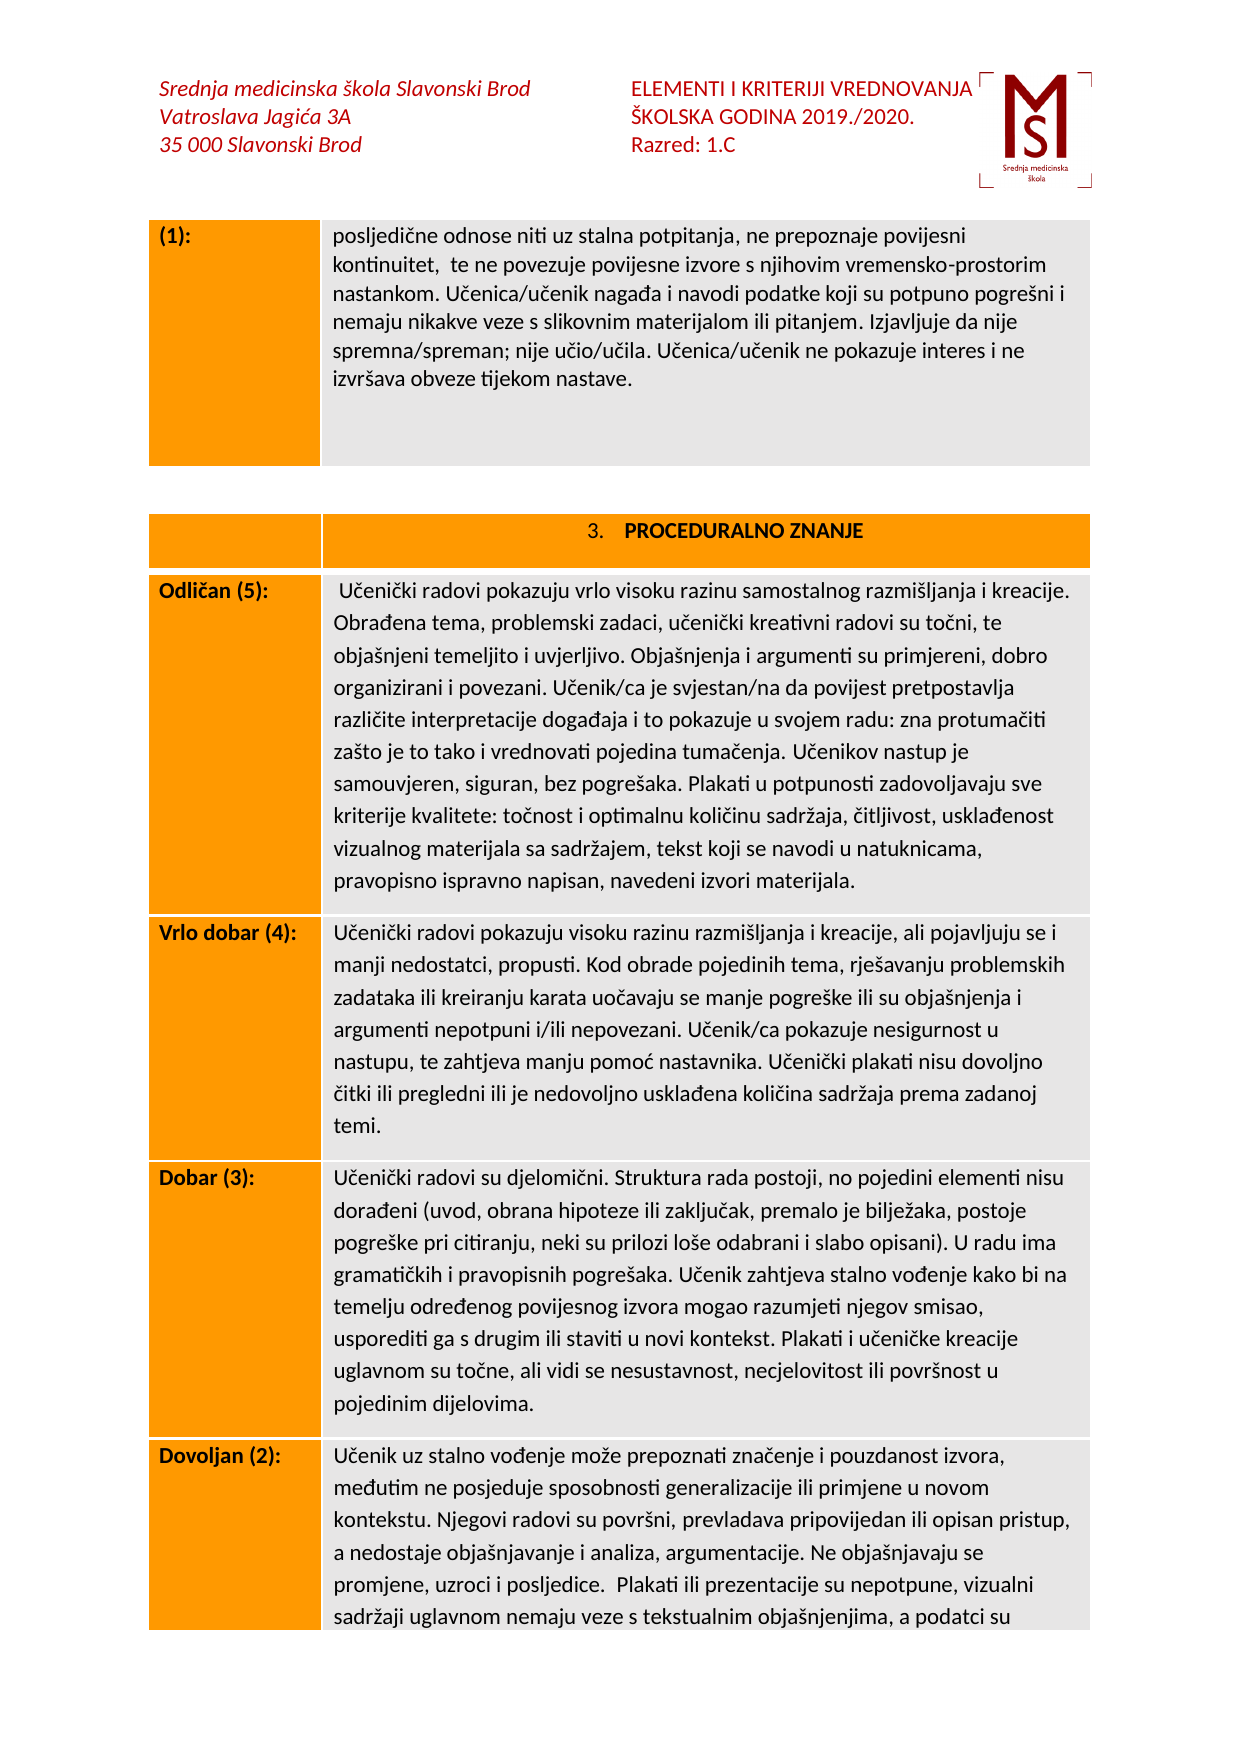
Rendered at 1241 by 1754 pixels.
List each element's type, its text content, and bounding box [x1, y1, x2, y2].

table_cell Odličan (5): [149, 575, 321, 914]
table_cell Učenički radovi pokazuju vrlo visoku razinu samostalnog razmišljanja i kreacije. Obrađena tema, problemski zadaci, učenički kreativni radovi su točni, te objašnjeni temeljito i uvjerljivo. Objašnjenja i argumenti su primjereni, dobro organizirani i povezani. Učenik/ca je svjestan/na da povijest pretpostavlja različite interpretacije događaja i to pokazuje u svojem radu: zna protumačiti zašto je to tako i vrednovati pojedina tumačenja. Učenikov nastup je samouvjeren, siguran, bez pogrešaka. Plakati u potpunosti zadovoljavaju sve kriterije kvalitete: točnost i optimalnu količinu sadržaja, čitljivost, usklađenost vizualnog materijala sa sadržajem, tekst koji se navodi u natuknicama, pravopisno ispravno napisan, navedeni izvori materijala. [323, 575, 1090, 914]
table_cell (1): [149, 220, 320, 466]
table_cell Vrlo dobar (4): [149, 917, 321, 1160]
table_cell posljedične odnose niti uz stalna potpitanja, ne prepoznaje povijesni kontinuitet, te ne povezuje povijesne izvore s njihovim vremensko-prostorim nastankom. Učenica/učenik nagađa i navodi podatke koji su potpuno pogrešni i nemaju nikakve veze s slikovnim materijalom ili pitanjem. Izjavljuje da nije spremna/spreman; nije učio/učila. Učenica/učenik ne pokazuje interes i ne izvršava obveze tijekom nastave. [322, 220, 1090, 466]
table_cell Učenik uz stalno vođenje može prepoznati značenje i pouzdanost izvora, međutim ne posjeduje sposobnosti generalizacije ili primjene u novom kontekstu. Njegovi radovi su površni, prevladava pripovijedan ili opisan pristup, a nedostaje objašnjavanje i analiza, argumentacije. Ne objašnjavaju se promjene, uzroci i posljedice. Plakati ili prezentacije su nepotpune, vizualni sadržaji uglavnom nemaju veze s tekstualnim objašnjenjima, a podatci su [323, 1440, 1090, 1630]
table_header [149, 514, 321, 568]
table_cell Dobar (3): [149, 1162, 321, 1437]
table_cell Dovoljan (2): [149, 1440, 321, 1630]
table_cell Učenički radovi pokazuju visoku razinu razmišljanja i kreacije, ali pojavljuju se i manji nedostatci, propusti. Kod obrade pojedinih tema, rješavanju problemskih zadataka ili kreiranju karata uočavaju se manje pogreške ili su objašnjenja i argumenti nepotpuni i/ili nepovezani. Učenik/ca pokazuje nesigurnost u nastupu, te zahtjeva manju pomoć nastavnika. Učenički plakati nisu dovoljno čitki ili pregledni ili je nedovoljno usklađena količina sadržaja prema zadanoj temi. [323, 917, 1090, 1160]
table_header PROCEDURALNO ZNANJE [323, 514, 1090, 568]
table_cell Učenički radovi su djelomični. Struktura rada postoji, no pojedini elementi nisu dorađeni (uvod, obrana hipoteze ili zaključak, premalo je bilježaka, postoje pogreške pri citiranju, neki su prilozi loše odabrani i slabo opisani). U radu ima gramatičkih i pravopisnih pogrešaka. Učenik zahtjeva stalno vođenje kako bi na temelju određenog povijesnog izvora mogao razumjeti njegov smisao, usporediti ga s drugim ili staviti u novi kontekst. Plakati i učeničke kreacije uglavnom su točne, ali vidi se nesustavnost, necjelovitost ili površnost u pojedinim dijelovima. [323, 1162, 1090, 1437]
